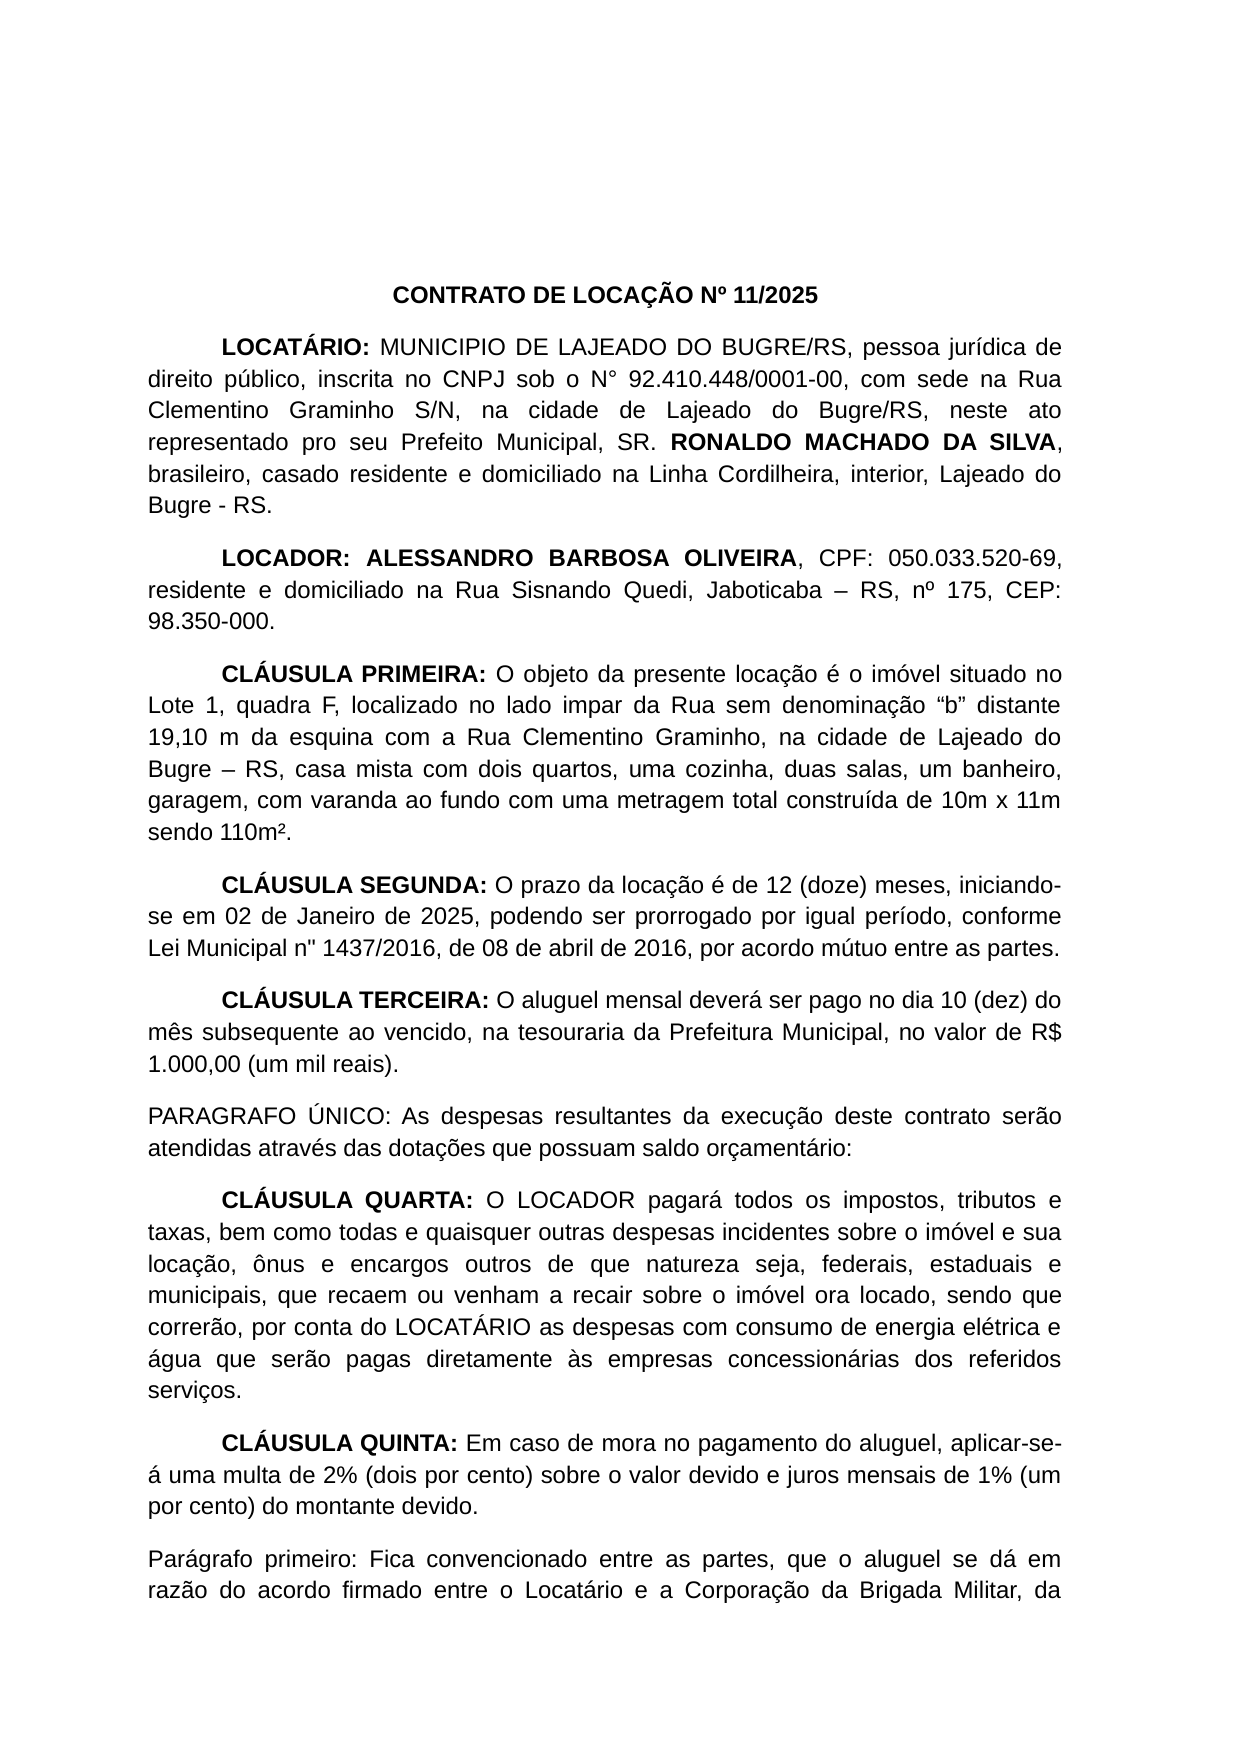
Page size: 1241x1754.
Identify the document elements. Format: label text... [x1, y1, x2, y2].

text PARAGRAFO ÚNICO: As despesas resultantes da execução deste contrato serão atendidas através das dotações que possuam saldo orçamentário: [148, 1102, 1063, 1162]
text CLÁUSULA QUINTA: Em caso de mora no pagamento do aluguel, aplicar-se-á uma multa de 2% (dois por cento) sobre o valor devido e juros mensais de 1% (um por cento) do montante devido. [148, 1429, 1063, 1520]
text CLÁUSULA TERCEIRA: O aluguel mensal deverá ser pago no dia 10 (dez) do mês subsequente ao vencido, na tesouraria da Prefeitura Municipal, no valor de R$ 1.000,00 (um mil reais). [148, 986, 1063, 1077]
text CLÁUSULA QUARTA: O LOCADOR pagará todos os impostos, tributos e taxas, bem como todas e quaisquer outras despesas incidentes sobre o imóvel e sua locação, ônus e encargos outros de que natureza seja, federais, estaduais e municipais, que recaem ou venham a recair sobre o imóvel ora locado, sendo que correrão, por conta do LOCATÁRIO as despesas com consumo de energia elétrica e água que serão pagas diretamente às empresas concessionárias dos referidos serviços. [148, 1186, 1063, 1404]
text CLÁUSULA SEGUNDA: O prazo da locação é de 12 (doze) meses, iniciando-se em 02 de Janeiro de 2025, podendo ser prorrogado por igual período, conforme Lei Municipal n" 1437/2016, de 08 de abril de 2016, por acordo mútuo entre as partes. [148, 871, 1063, 962]
text LOCATÁRIO: MUNICIPIO DE LAJEADO DO BUGRE/RS, pessoa jurídica de direito público, inscrita no CNPJ sob o N° 92.410.448/0001-00, com sede na Rua Clementino Graminho S/N, na cidade de Lajeado do Bugre/RS, neste ato representado pro seu Prefeito Municipal, SR. RONALDO MACHADO DA SILVA, brasileiro, casado residente e domiciliado na Linha Cordilheira, interior, Lajeado do Bugre - RS. [148, 333, 1063, 519]
text Parágrafo primeiro: Fica convencionado entre as partes, que o aluguel se dá em razão do acordo firmado entre o Locatário e a Corporação da Brigada Militar, da [148, 1545, 1063, 1604]
text CONTRATO DE LOCAÇÃO Nº 11/2025 [148, 281, 1063, 308]
text CLÁUSULA PRIMEIRA: O objeto da presente locação é o imóvel situado no Lote 1, quadra F, localizado no lado impar da Rua sem denominação “b” distante 19,10 m da esquina com a Rua Clementino Graminho, na cidade de Lajeado do Bugre – RS, casa mista com dois quartos, uma cozinha, duas salas, um banheiro, garagem, com varanda ao fundo com uma metragem total construída de 10m x 11m sendo 110m². [148, 660, 1063, 846]
text LOCADOR: ALESSANDRO BARBOSA OLIVEIRA, CPF: 050.033.520-69, residente e domiciliado na Rua Sisnando Quedi, Jaboticaba – RS, nº 175, CEP: 98.350-000. [148, 544, 1063, 635]
